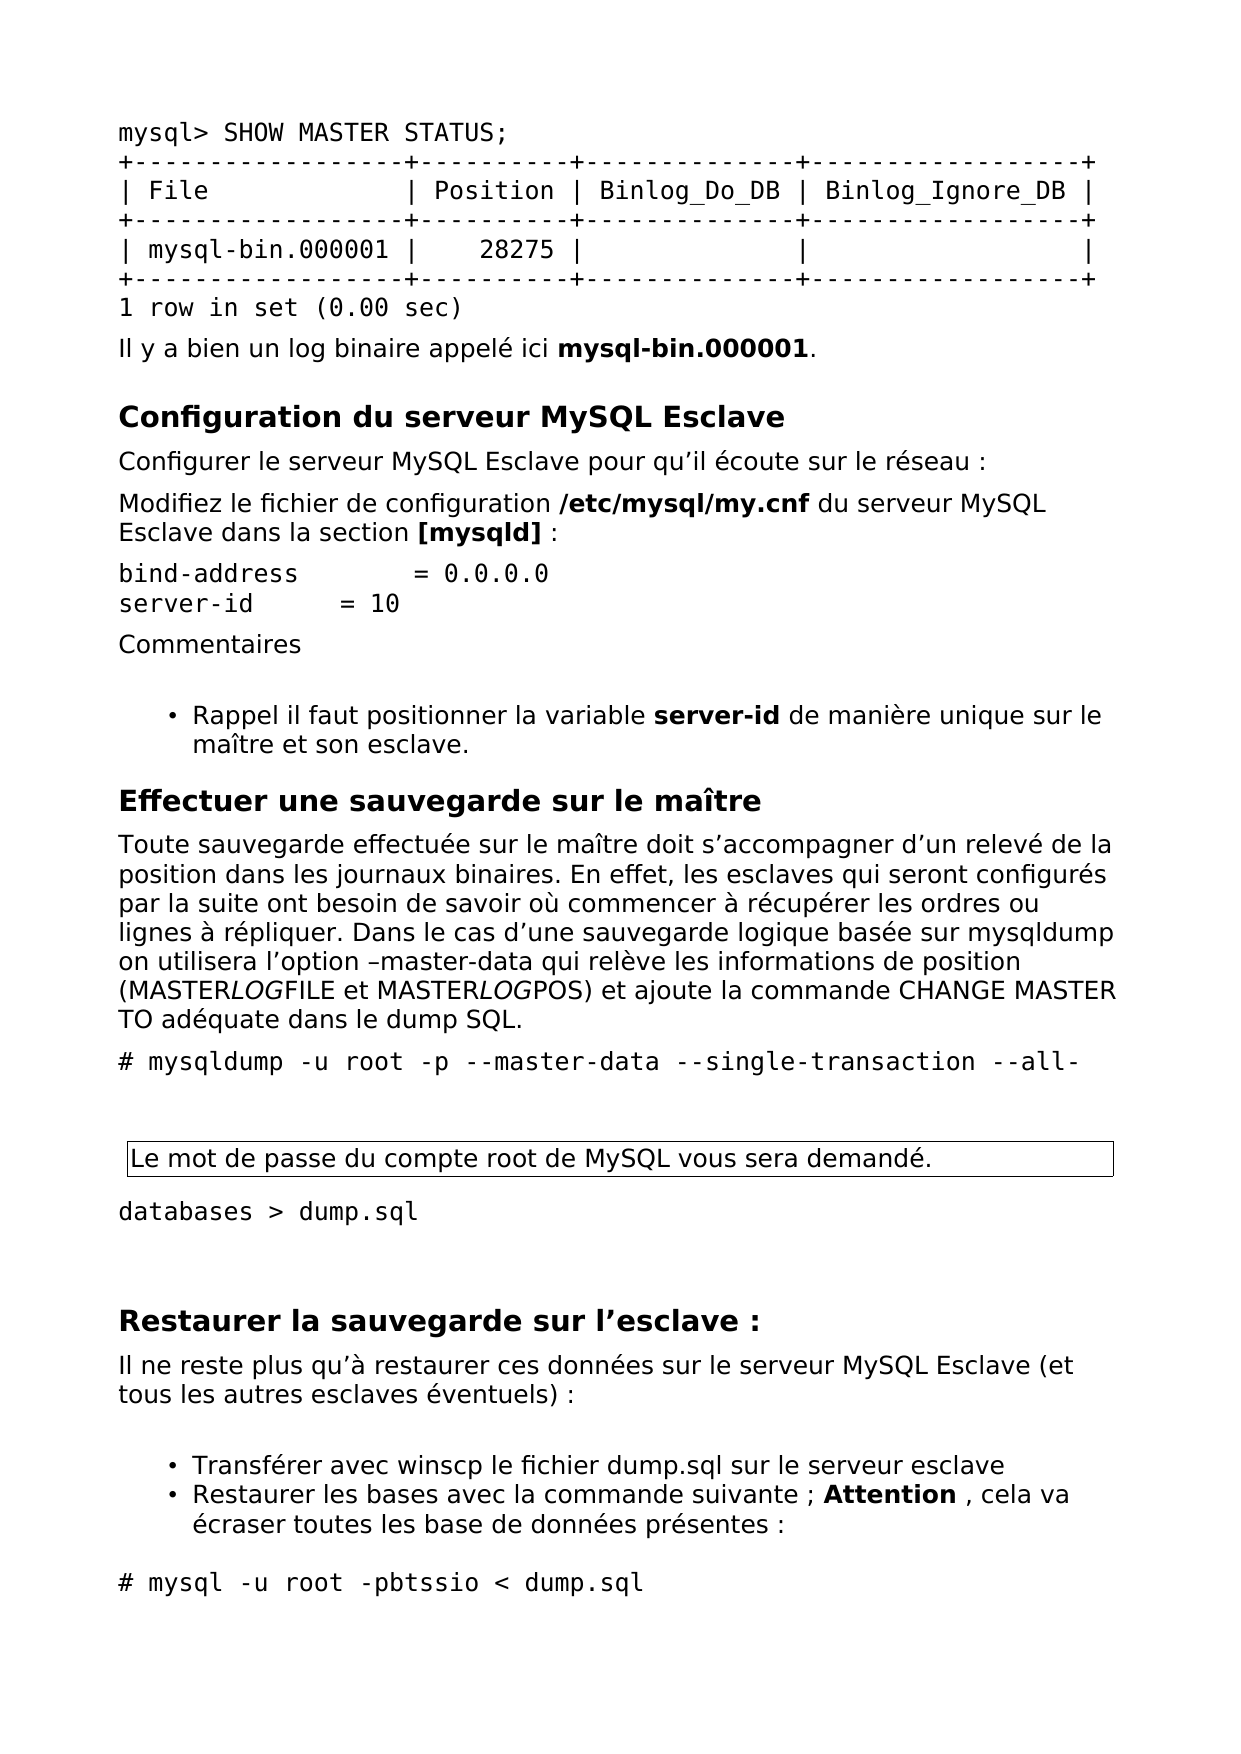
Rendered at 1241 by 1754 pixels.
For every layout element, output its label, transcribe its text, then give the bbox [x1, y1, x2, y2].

list Restaurer les bases avec la commande suivante ; Attention , cela va écraser toutes les base de données présentes : [177, 1481, 1122, 1539]
subtitle Restaurer la sauvegarde sur l’esclave : [118, 1305, 1122, 1339]
text mysql> SHOW MASTER STATUS; +------------------+----------+--------------+------------------+ | File | Position | Binlog_Do_DB | Binlog_Ignore_DB | +------------------+----------+--------------+------------------+ | mysql-bin.000001 | 28275 | | | +------------------+----------+--------------+------------------+ 1 row in set (0.00 sec) [118, 118, 1122, 322]
subtitle Effectuer une sauvegarde sur le maître [118, 784, 1122, 818]
text Commentaires [118, 630, 1122, 659]
text Il ne reste plus qu’à restaurer ces données sur le serveur MySQL Esclave (et tous les autres esclaves éventuels) : [118, 1351, 1122, 1409]
text Il y a bien un log binaire appelé ici mysql-bin.000001. [118, 334, 1122, 363]
text databases > dump.sql [118, 1185, 1122, 1226]
text Configurer le serveur MySQL Esclave pour qu’il écoute sur le réseau : [118, 447, 1122, 476]
subtitle Configuration du serveur MySQL Esclave [118, 401, 1122, 435]
text Toute sauvegarde effectuée sur le maître doit s’accompagner d’un relevé de la position dans les journaux binaires. En effet, les esclaves qui seront configurés par la suite ont besoin de savoir où commencer à récupérer les ordres ou lignes à répliquer. Dans le cas d’une sauvegarde logique basée sur mysqldump on utilisera l’option –master-data qui relève les informations de position (MASTERLOGFILE et MASTERLOGPOS) et ajoute la commande CHANGE MASTER TO adéquate dans le dump SQL. [118, 831, 1122, 1035]
list Rappel il faut positionner la variable server-id de manière unique sur le maître et son esclave. [177, 701, 1122, 759]
text # mysqldump -u root -p --master-data --single-transaction --all- [118, 1047, 1122, 1117]
table_header Le mot de passe du compte root de MySQL vous sera demandé. [128, 1142, 1113, 1176]
text # mysql -u root -pbtssio < dump.sql [118, 1568, 1122, 1598]
text Modifiez le fichier de configuration /etc/mysql/my.cnf du serveur MySQL Esclave dans la section [mysqld] : [118, 489, 1122, 547]
list Transférer avec winscp le fichier dump.sql sur le serveur esclave [177, 1451, 1122, 1481]
text bind-address = 0.0.0.0 server-id = 10 [118, 560, 1122, 618]
